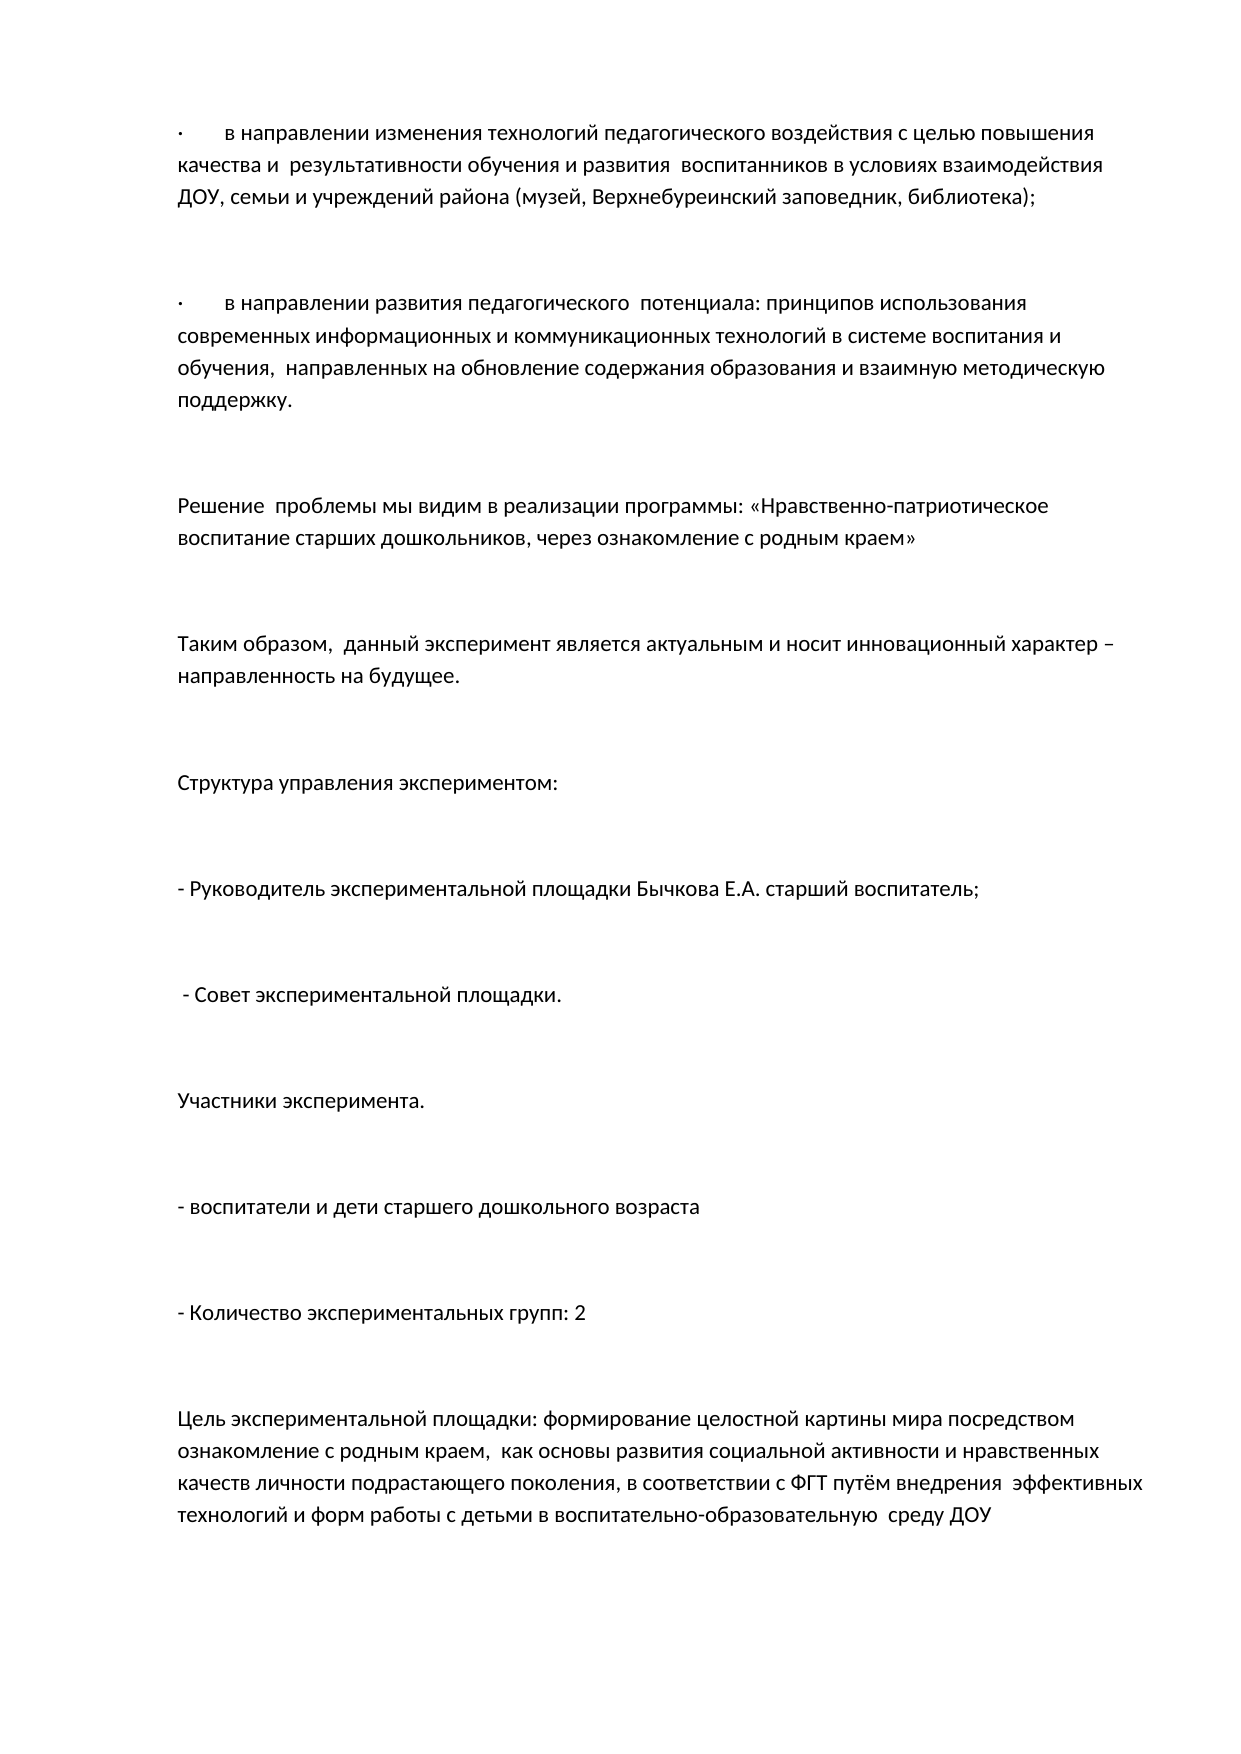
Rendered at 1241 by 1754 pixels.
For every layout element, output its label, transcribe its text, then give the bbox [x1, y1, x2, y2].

text · в направлении изменения технологий педагогического воздействия с целью повышения качества и результативности обучения и развития воспитанников в условиях взаимодействия ДОУ, семьи и учреждений района (музей, Верхнебуреинский заповедник, библиотека); [177, 118, 1152, 211]
text - Совет экспериментальной площадки. [177, 980, 1152, 1008]
text - Количество экспериментальных групп: 2 [177, 1298, 1152, 1326]
text Структура управления экспериментом: [177, 768, 1152, 796]
text · в направлении развития педагогического потенциала: принципов использования современных информационных и коммуникационных технологий в системе воспитания и обучения, направленных на обновление содержания образования и взаимную методическую поддержку. [177, 288, 1152, 413]
text Таким образом, данный эксперимент является актуальным и носит инновационный характер – направленность на будущее. [177, 629, 1152, 689]
text - Руководитель экспериментальной площадки Бычкова Е.А. старший воспитатель; [177, 874, 1152, 902]
text - воспитатели и дети старшего дошкольного возраста [177, 1192, 1152, 1220]
text Участники эксперимента. [177, 1086, 1152, 1114]
text Решение проблемы мы видим в реализации программы: «Нравственно-патриотическое воспитание старших дошкольников, через ознакомление с родным краем» [177, 491, 1152, 551]
text Цель экспериментальной площадки: формирование целостной картины мира посредством ознакомление с родным краем, как основы развития социальной активности и нравственных качеств личности подрастающего поколения, в соответствии с ФГТ путём внедрения эффективных технологий и форм работы с детьми в воспитательно-образовательную среду ДОУ [177, 1404, 1152, 1528]
